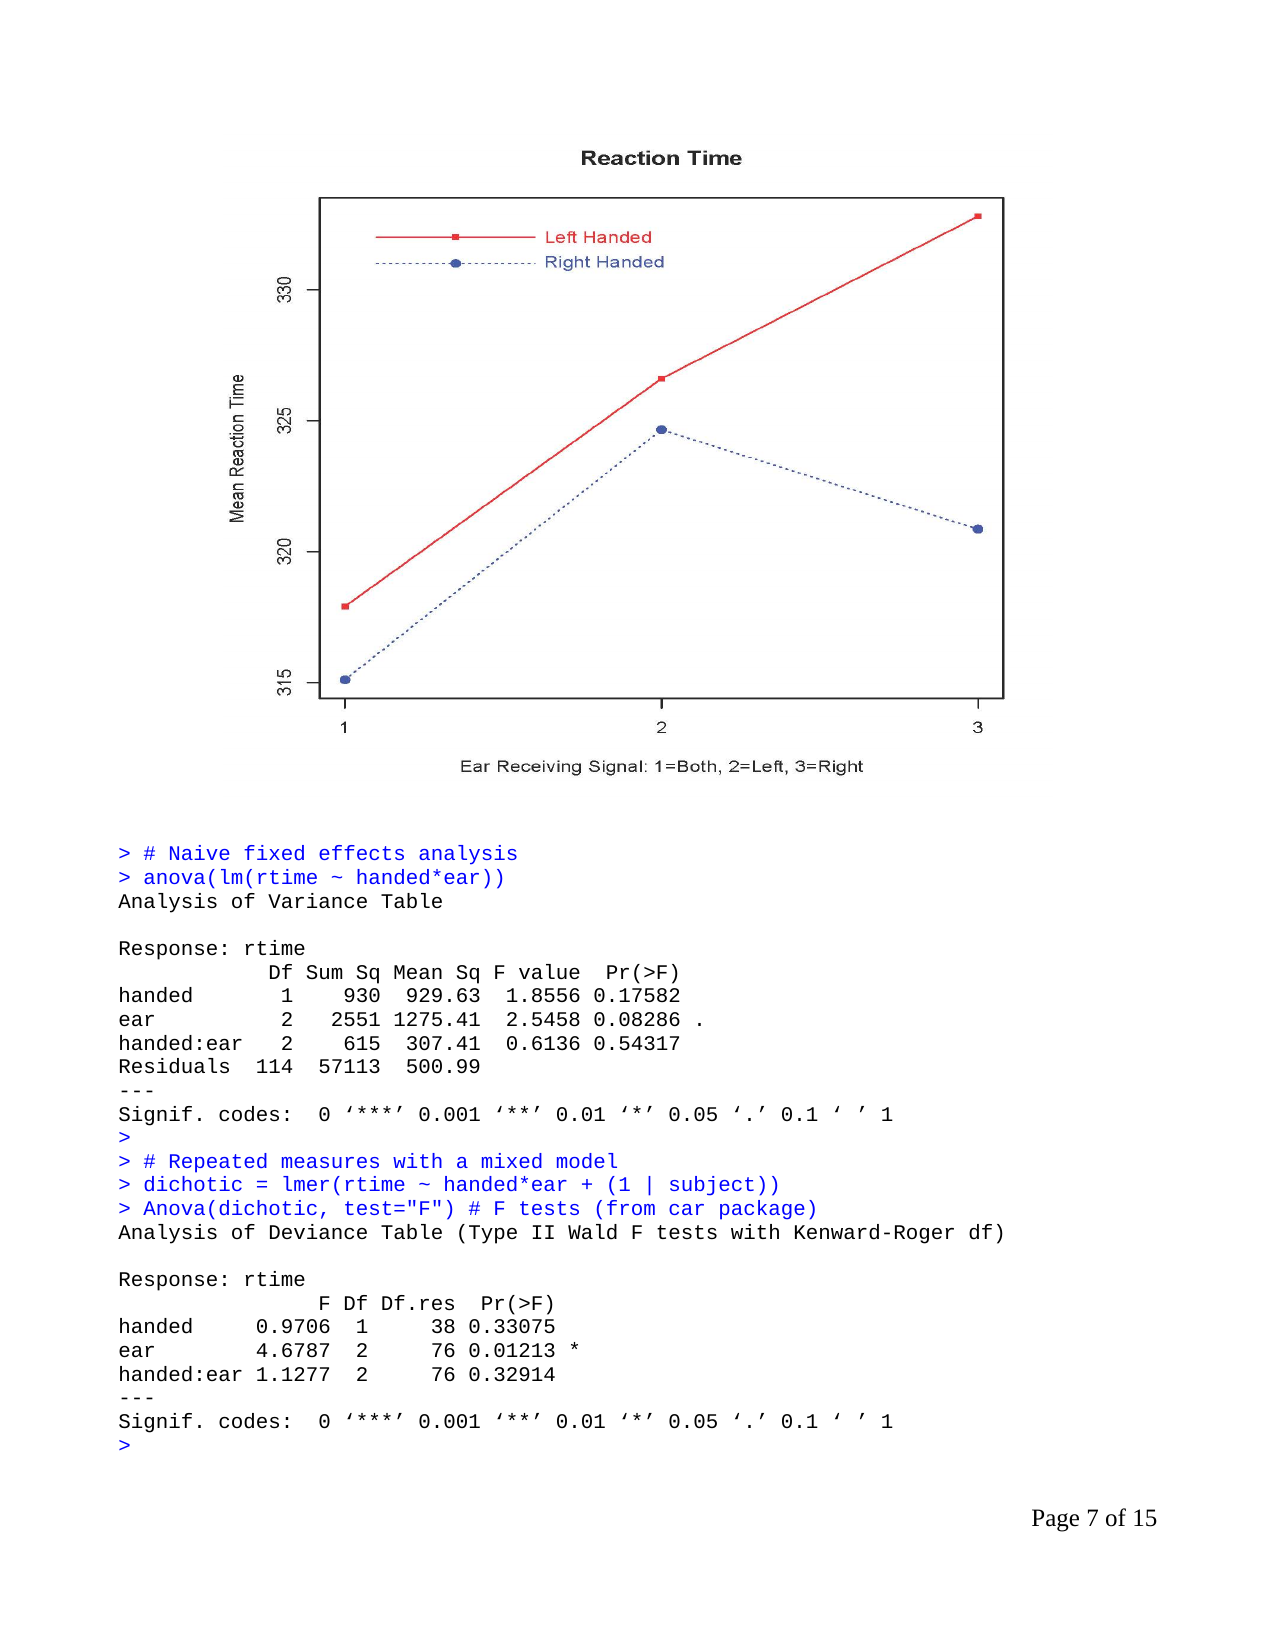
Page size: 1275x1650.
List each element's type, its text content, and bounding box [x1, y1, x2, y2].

picture [222, 118, 1053, 797]
text > Anova(dichotic, test="F") # F tests (from car package) [118, 1198, 1160, 1222]
text Residuals 114 57113 500.99 [118, 1056, 1160, 1080]
text --- [118, 1387, 1160, 1411]
text Analysis of Deviance Table (Type II Wald F tests with Kenward-Roger df) [118, 1222, 1160, 1245]
text > [118, 1434, 1160, 1458]
text handed:ear 1.1277 2 76 0.32914 [118, 1364, 1160, 1387]
text > # Repeated measures with a mixed model [118, 1151, 1160, 1174]
text Signif. codes: 0 ‘***’ 0.001 ‘**’ 0.01 ‘*’ 0.05 ‘.’ 0.1 ‘ ’ 1 [118, 1103, 1160, 1127]
text ear 4.6787 2 76 0.01213 * [118, 1340, 1160, 1364]
text Analysis of Variance Table [118, 891, 1160, 914]
text > anova(lm(rtime ~ handed*ear)) [118, 867, 1160, 891]
text --- [118, 1080, 1160, 1103]
text handed:ear 2 615 307.41 0.6136 0.54317 [118, 1033, 1160, 1056]
text > dichotic = lmer(rtime ~ handed*ear + (1 | subject)) [118, 1174, 1160, 1198]
text Df Sum Sq Mean Sq F value Pr(>F) [118, 962, 1160, 985]
text Signif. codes: 0 ‘***’ 0.001 ‘**’ 0.01 ‘*’ 0.05 ‘.’ 0.1 ‘ ’ 1 [118, 1411, 1160, 1434]
text > [118, 1127, 1160, 1151]
text Response: rtime [118, 938, 1160, 962]
text ear 2 2551 1275.41 2.5458 0.08286 . [118, 1009, 1160, 1033]
text F Df Df.res Pr(>F) [118, 1293, 1160, 1316]
text Response: rtime [118, 1269, 1160, 1293]
text handed 1 930 929.63 1.8556 0.17582 [118, 985, 1160, 1009]
text > # Naive fixed effects analysis [118, 843, 1160, 867]
text handed 0.9706 1 38 0.33075 [118, 1316, 1160, 1340]
